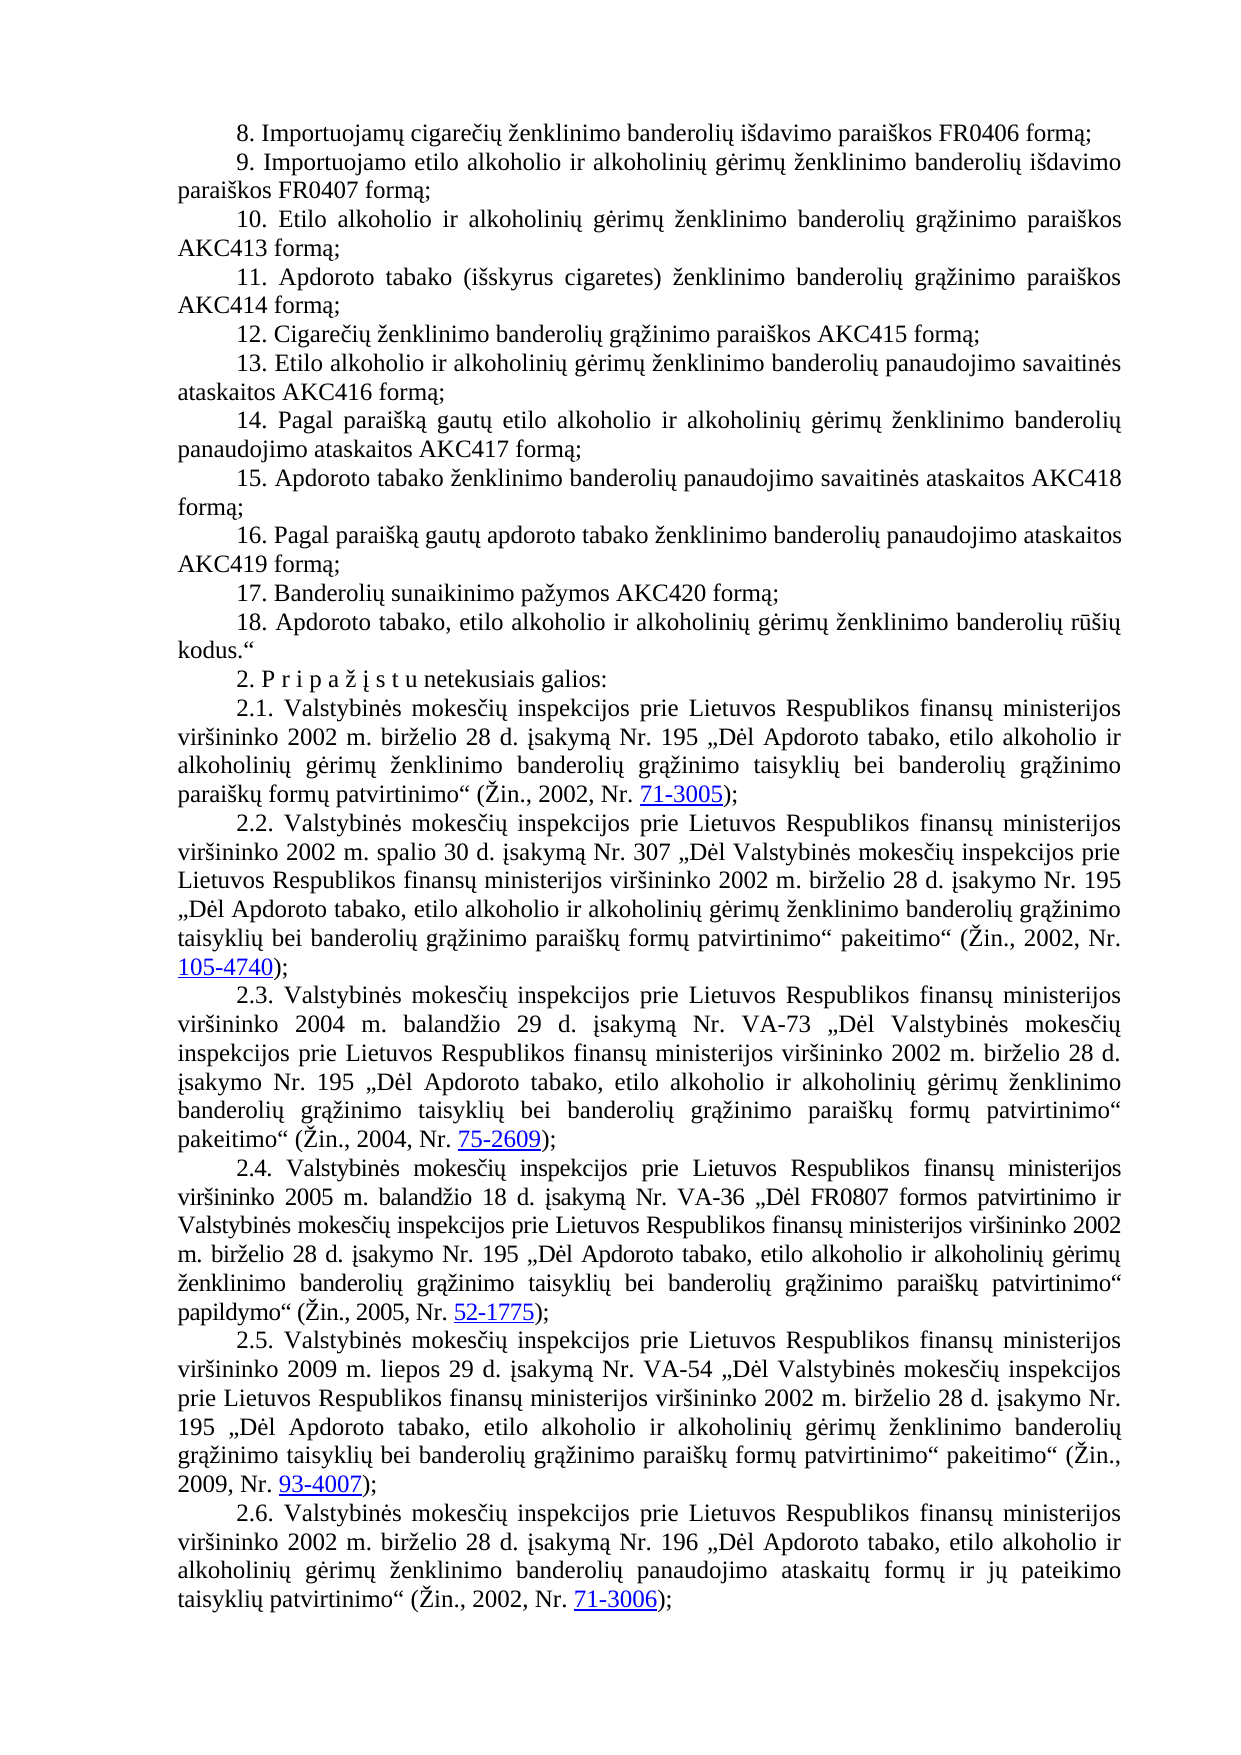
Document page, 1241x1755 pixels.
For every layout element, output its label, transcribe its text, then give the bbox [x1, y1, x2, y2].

text 13. Etilo alkoholio ir alkoholinių gėrimų ženklinimo banderolių panaudojimo savaitinės ataskaitos AKC416 formą; [177, 348, 1122, 406]
text 2.6. Valstybinės mokesčių inspekcijos prie Lietuvos Respublikos finansų ministerijos viršininko 2002 m. birželio 28 d. įsakymą Nr. 196 „Dėl Apdoroto tabako, etilo alkoholio ir alkoholinių gėrimų ženklinimo banderolių panaudojimo ataskaitų formų ir jų pateikimo taisyklių patvirtinimo“ (Žin., 2002, Nr. 71-3006); [177, 1498, 1122, 1613]
text 12. Cigarečių ženklinimo banderolių grąžinimo paraiškos AKC415 formą; [177, 319, 1122, 348]
text 2.1. Valstybinės mokesčių inspekcijos prie Lietuvos Respublikos finansų ministerijos viršininko 2002 m. birželio 28 d. įsakymą Nr. 195 „Dėl Apdoroto tabako, etilo alkoholio ir alkoholinių gėrimų ženklinimo banderolių grąžinimo taisyklių bei banderolių grąžinimo paraiškų formų patvirtinimo“ (Žin., 2002, Nr. 71-3005); [177, 693, 1122, 808]
text 2.4. Valstybinės mokesčių inspekcijos prie Lietuvos Respublikos finansų ministerijos viršininko 2005 m. balandžio 18 d. įsakymą Nr. VA-36 „Dėl FR0807 formos patvirtinimo ir Valstybinės mokesčių inspekcijos prie Lietuvos Respublikos finansų ministerijos viršininko 2002 m. birželio 28 d. įsakymo Nr. 195 „Dėl Apdoroto tabako, etilo alkoholio ir alkoholinių gėrimų ženklinimo banderolių grąžinimo taisyklių bei banderolių grąžinimo paraiškų patvirtinimo“ papildymo“ (Žin., 2005, Nr. 52-1775); [177, 1153, 1122, 1326]
text 10. Etilo alkoholio ir alkoholinių gėrimų ženklinimo banderolių grąžinimo paraiškos AKC413 formą; [177, 204, 1122, 262]
text 2.3. Valstybinės mokesčių inspekcijos prie Lietuvos Respublikos finansų ministerijos viršininko 2004 m. balandžio 29 d. įsakymą Nr. VA-73 „Dėl Valstybinės mokesčių inspekcijos prie Lietuvos Respublikos finansų ministerijos viršininko 2002 m. birželio 28 d. įsakymo Nr. 195 „Dėl Apdoroto tabako, etilo alkoholio ir alkoholinių gėrimų ženklinimo banderolių grąžinimo taisyklių bei banderolių grąžinimo paraiškų formų patvirtinimo“ pakeitimo“ (Žin., 2004, Nr. 75-2609); [177, 981, 1122, 1153]
text 2.2. Valstybinės mokesčių inspekcijos prie Lietuvos Respublikos finansų ministerijos viršininko 2002 m. spalio 30 d. įsakymą Nr. 307 „Dėl Valstybinės mokesčių inspekcijos prie Lietuvos Respublikos finansų ministerijos viršininko 2002 m. birželio 28 d. įsakymo Nr. 195 „Dėl Apdoroto tabako, etilo alkoholio ir alkoholinių gėrimų ženklinimo banderolių grąžinimo taisyklių bei banderolių grąžinimo paraiškų formų patvirtinimo“ pakeitimo“ (Žin., 2002, Nr. 105-4740); [177, 808, 1122, 981]
text 16. Pagal paraišką gautų apdoroto tabako ženklinimo banderolių panaudojimo ataskaitos AKC419 formą; [177, 521, 1122, 578]
text 9. Importuojamo etilo alkoholio ir alkoholinių gėrimų ženklinimo banderolių išdavimo paraiškos FR0407 formą; [177, 147, 1122, 204]
text 11. Apdoroto tabako (išskyrus cigaretes) ženklinimo banderolių grąžinimo paraiškos AKC414 formą; [177, 262, 1122, 319]
text 15. Apdoroto tabako ženklinimo banderolių panaudojimo savaitinės ataskaitos AKC418 formą; [177, 463, 1122, 521]
text 14. Pagal paraišką gautų etilo alkoholio ir alkoholinių gėrimų ženklinimo banderolių panaudojimo ataskaitos AKC417 formą; [177, 406, 1122, 463]
text 8. Importuojamų cigarečių ženklinimo banderolių išdavimo paraiškos FR0406 formą; [177, 118, 1122, 147]
text 17. Banderolių sunaikinimo pažymos AKC420 formą; [177, 578, 1122, 607]
text 2. P r i p a ž į s t u netekusiais galios: [177, 664, 1122, 693]
text 18. Apdoroto tabako, etilo alkoholio ir alkoholinių gėrimų ženklinimo banderolių rūšių kodus.“ [177, 607, 1122, 664]
text 2.5. Valstybinės mokesčių inspekcijos prie Lietuvos Respublikos finansų ministerijos viršininko 2009 m. liepos 29 d. įsakymą Nr. VA-54 „Dėl Valstybinės mokesčių inspekcijos prie Lietuvos Respublikos finansų ministerijos viršininko 2002 m. birželio 28 d. įsakymo Nr. 195 „Dėl Apdoroto tabako, etilo alkoholio ir alkoholinių gėrimų ženklinimo banderolių grąžinimo taisyklių bei banderolių grąžinimo paraiškų formų patvirtinimo“ pakeitimo“ (Žin., 2009, Nr. 93-4007); [177, 1326, 1122, 1498]
